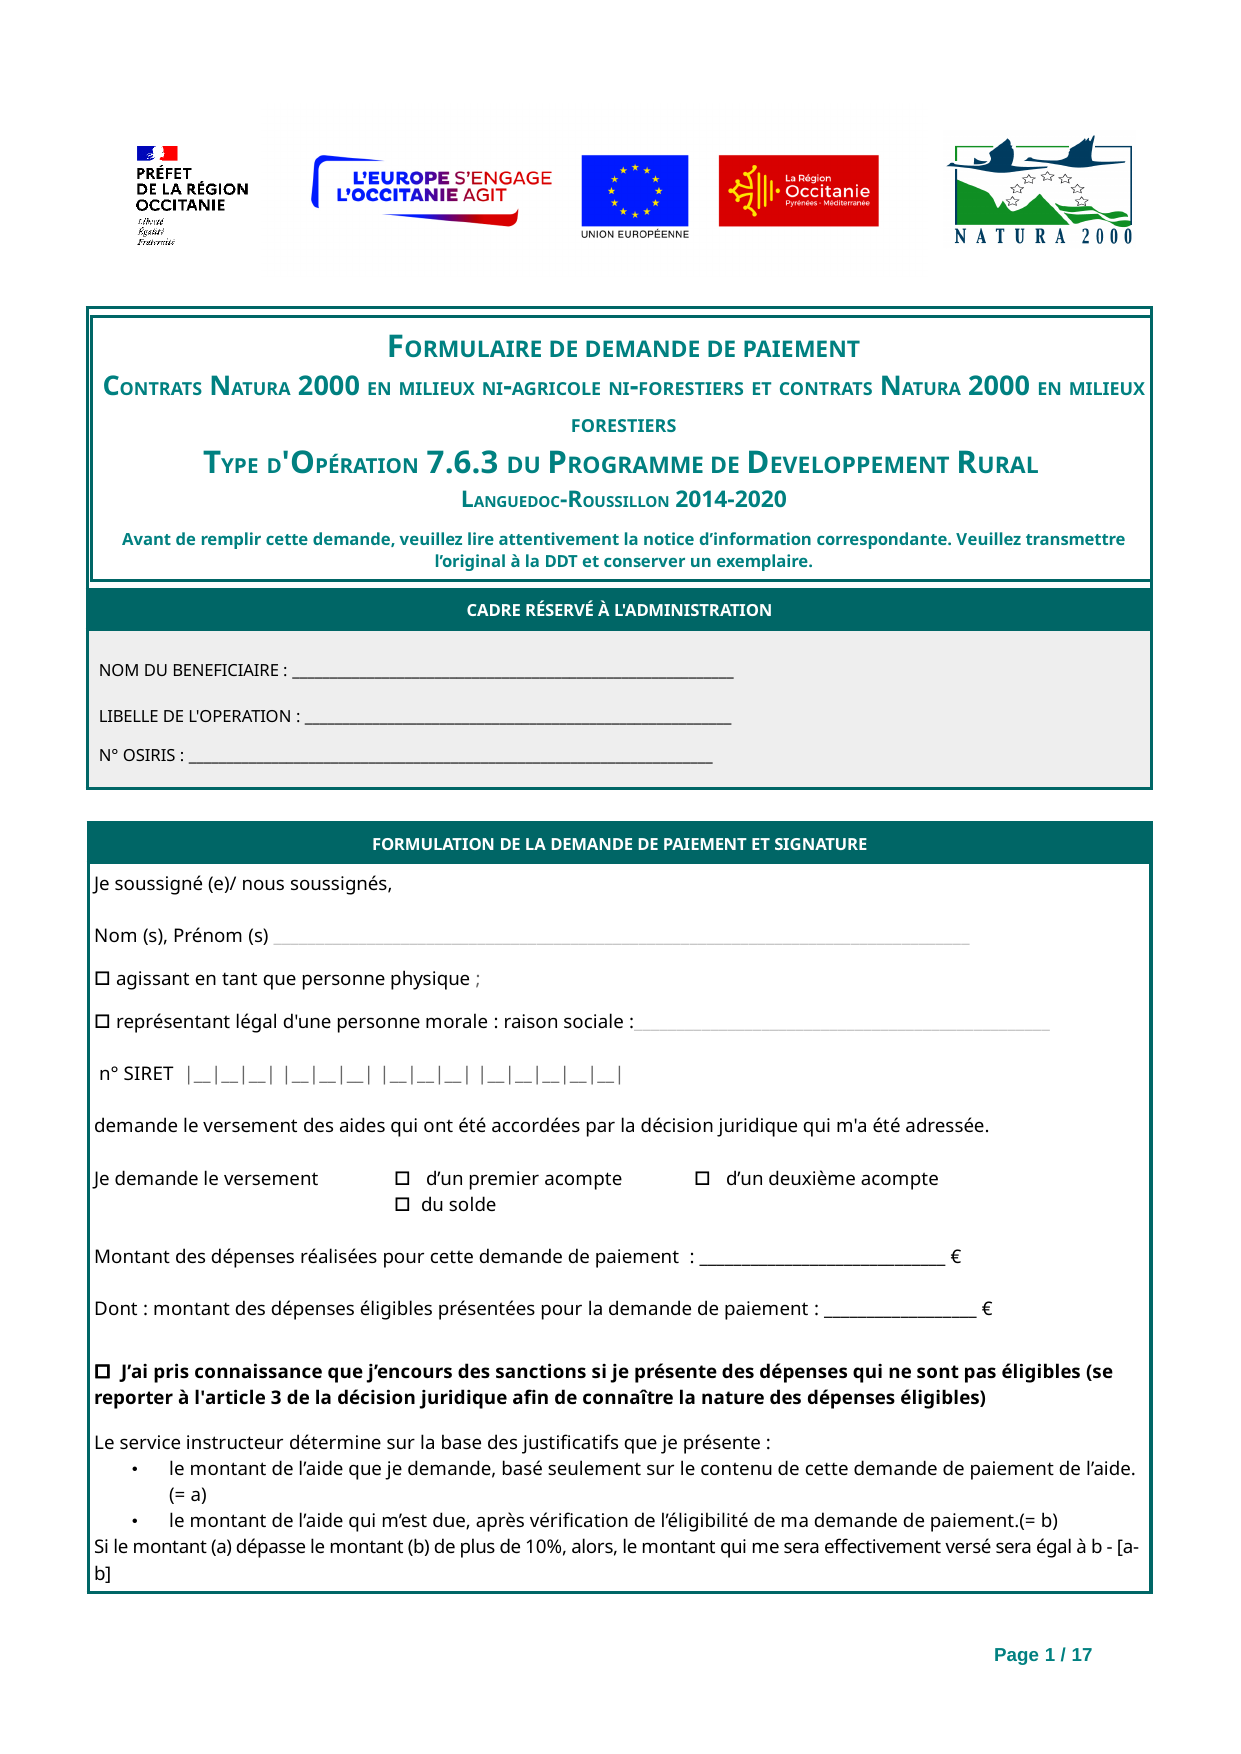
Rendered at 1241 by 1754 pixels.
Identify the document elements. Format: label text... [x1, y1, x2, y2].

table_header FORMULAIRE DE DEMANDE DE PAIEMENT Contrats Natura 2000 en milieux ni-agricole ni-forestiers et contrats Natura 2000 en milieux forestiers Type d'Opération 7.6.3 DU PROGRAMME DE DEVELOPPEMENT RURAL Languedoc-Roussillon 2014-2020 Avant de remplir cette demande, veuillez lire attentivement la notice d’information correspondante. Veuillez transmettre l’original à la DDT et conserver un exemplaire. [93, 318, 1150, 579]
table_header [89, 580, 1150, 588]
picture [122, 103, 929, 277]
table_header [89, 309, 1150, 315]
table_header FORMULATION DE LA DEMANDE DE PAIEMENT et SIGNATURE [90, 824, 1149, 861]
table_cell Je soussigné (e)/ nous soussignés, Nom (s), Prénom (s) __________________________________________________________________________________  agissant en tant que personne physique ;  représentant légal d'une personne morale : raison sociale :_________________________________________________ n° SIRET |__|__|__| |__|__|__| |__|__|__| |__|__|__|__|__| demande le versement des aides qui ont été accordées par la décision juridique qui m'a été adressée. Je demande le versement  d’un premier acompte  d’un deuxième acompte  du solde Montant des dépenses réalisées pour cette demande de paiement : _____________________________ € Dont : montant des dépenses éligibles présentées pour la demande de paiement : __________________ €  J’ai pris connaissance que j’encours des sanctions si je présente des dépenses qui ne sont pas éligibles (se reporter à l'article 3 de la décision juridique afin de connaître la nature des dépenses éligibles) Le service instructeur détermine sur la base des justificatifs que je présente : le montant de l’aide que je demande, basé seulement sur le contenu de cette demande de paiement de l’aide.(= a) le montant de l’aide qui m’est due, après vérification de l’éligibilité de ma demande de paiement.(= b) Si le montant (a) dépasse le montant (b) de plus de 10%, alors, le montant qui me sera effectivement versé sera égal à b - [a-b] [90, 864, 1149, 1591]
picture [942, 130, 1136, 249]
table_cell NOM DU BENEFICIAIRE : ___________________________________________________________ LIBELLE DE L'OPERATION : _________________________________________________________ N° OSIRIS : ______________________________________________________________________ [89, 631, 1150, 787]
table_cell Cadre réservé à l'administration [89, 591, 1150, 628]
